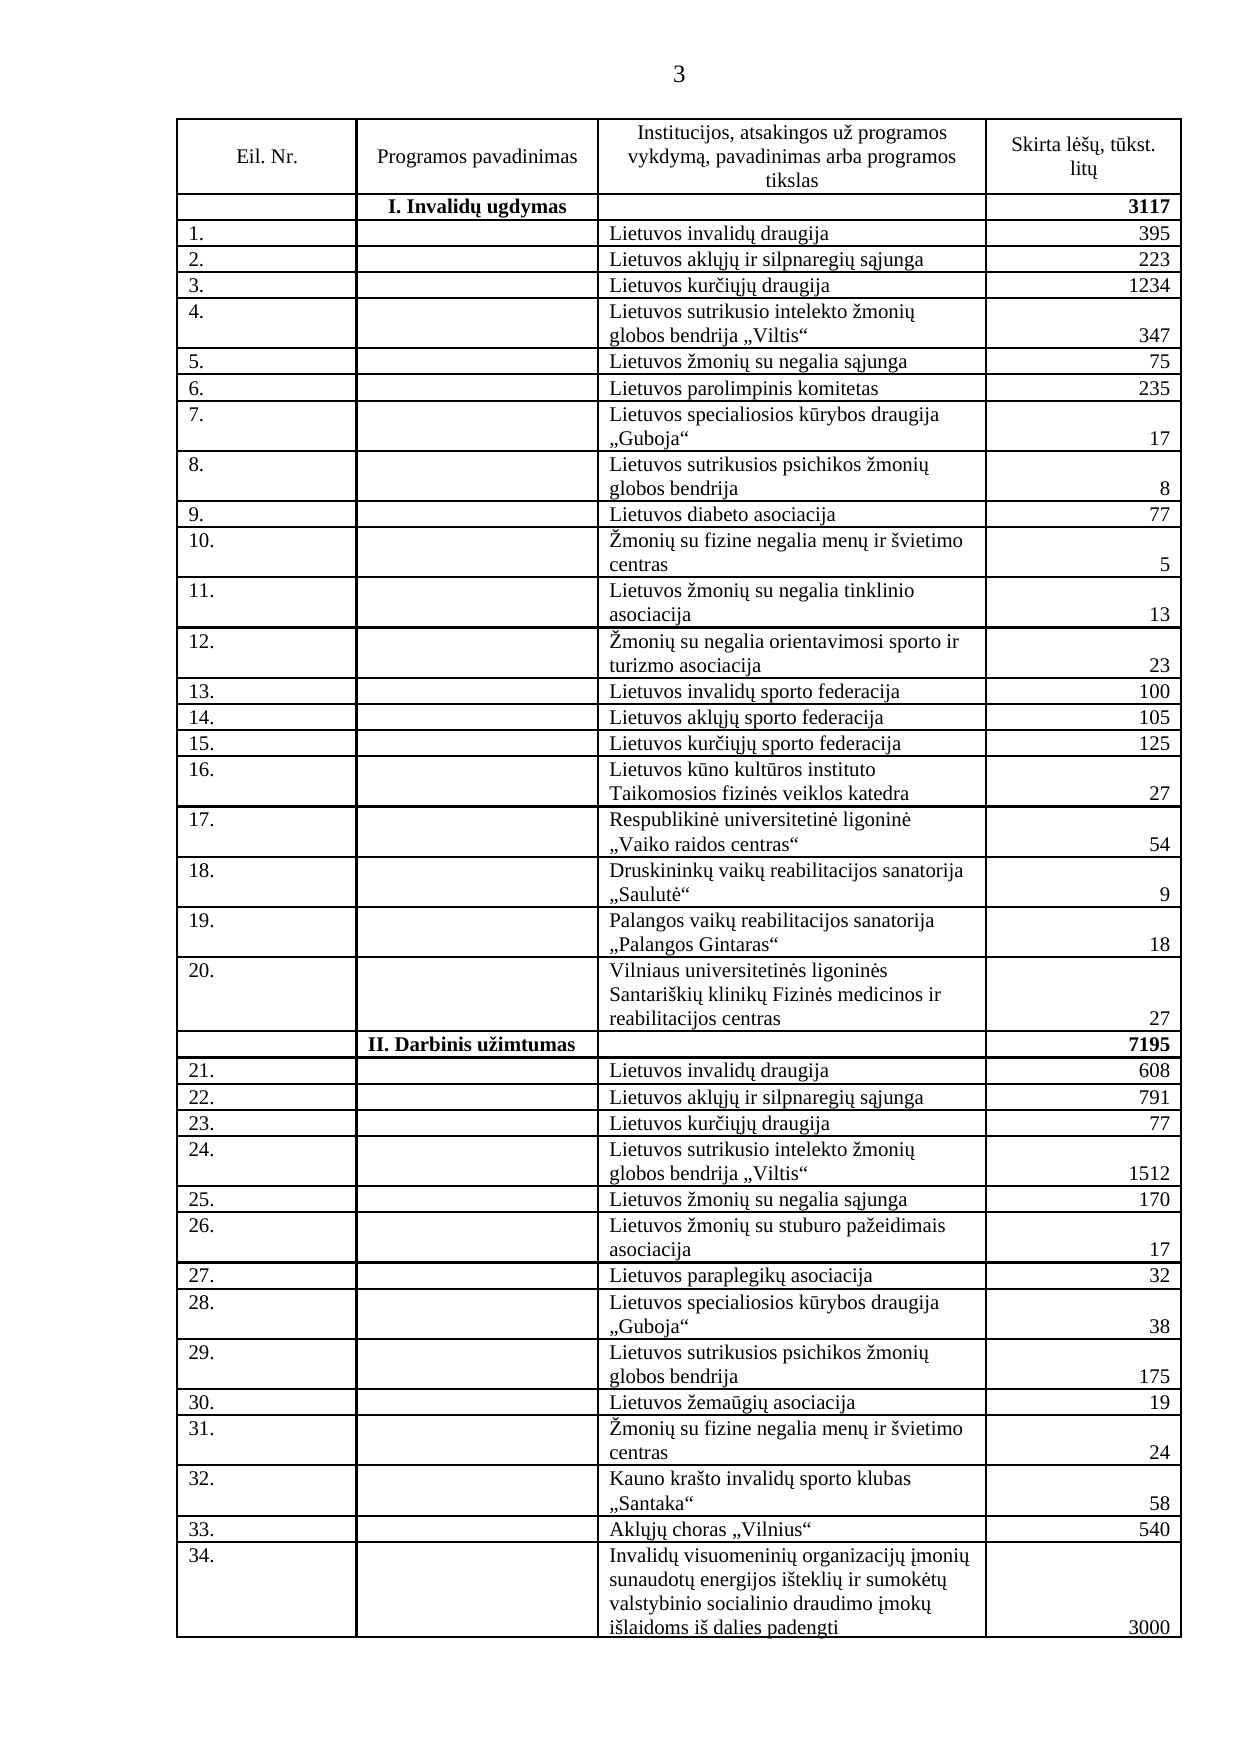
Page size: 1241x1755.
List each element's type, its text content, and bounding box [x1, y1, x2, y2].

table_cell 32 [987, 1264, 1180, 1287]
table_cell Lietuvos kurčiųjų sporto federacija [599, 731, 985, 755]
table_cell [358, 1543, 597, 1636]
table_cell Lietuvos sutrikusio intelekto žmonių globos bendrija „Viltis“ [599, 299, 985, 347]
table_cell 19 [987, 1390, 1180, 1414]
table_cell [358, 679, 597, 703]
table_cell [358, 1340, 597, 1388]
table_cell 15. [178, 731, 355, 755]
table_cell 175 [987, 1340, 1180, 1388]
table_cell [358, 629, 597, 677]
table_cell Žmonių su negalia orientavimosi sporto ir turizmo asociacija [599, 629, 985, 677]
table_cell Aklųjų choras „Vilnius“ [599, 1517, 985, 1541]
table_cell 7195 [987, 1032, 1180, 1056]
table_cell 23 [987, 629, 1180, 677]
table_cell 13 [987, 578, 1180, 626]
table_cell [358, 1290, 597, 1338]
table_cell 235 [987, 375, 1180, 399]
table_cell 17 [987, 1213, 1180, 1261]
table_cell [358, 1264, 597, 1287]
table_cell Lietuvos žmonių su stuburo pažeidimais asociacija [599, 1213, 985, 1261]
table_cell Lietuvos kurčiųjų draugija [599, 1111, 985, 1135]
table_cell 18. [178, 858, 355, 906]
table_cell 9 [987, 858, 1180, 906]
table_cell [358, 1059, 597, 1082]
table_cell 27. [178, 1264, 355, 1287]
table_cell II. Darbinis užimtumas [358, 1032, 597, 1056]
table_cell Lietuvos kūno kultūros instituto Taikomosios fizinės veiklos katedra [599, 757, 985, 805]
table_cell 3. [178, 273, 355, 297]
table_cell 4. [178, 299, 355, 347]
table_cell 77 [987, 1111, 1180, 1135]
table_header Programos pavadinimas [358, 120, 597, 192]
table_cell 12. [178, 629, 355, 677]
table_cell Lietuvos paraplegikų asociacija [599, 1264, 985, 1287]
table_cell 77 [987, 502, 1180, 526]
table_cell I. Invalidų ugdymas [358, 195, 597, 218]
table_cell 30. [178, 1390, 355, 1414]
table_cell 27 [987, 958, 1180, 1030]
table_cell 14. [178, 705, 355, 729]
table_cell Respublikinė universitetinė ligoninė „Vaiko raidos centras“ [599, 808, 985, 856]
table_cell [358, 1187, 597, 1211]
table_cell 125 [987, 731, 1180, 755]
table_cell 10. [178, 528, 355, 576]
table_cell 7. [178, 402, 355, 450]
table_cell 608 [987, 1059, 1180, 1082]
table_cell 223 [987, 247, 1180, 271]
table_cell 3117 [987, 195, 1180, 218]
table_cell [599, 195, 985, 218]
table_cell [358, 958, 597, 1030]
table_cell [358, 1466, 597, 1514]
table_cell [358, 1517, 597, 1541]
table_cell [358, 1111, 597, 1135]
table_cell 540 [987, 1517, 1180, 1541]
table_cell Lietuvos sutrikusios psichikos žmonių globos bendrija [599, 1340, 985, 1388]
table_header Skirta lėšų, tūkst. litų [987, 120, 1180, 192]
table_cell 11. [178, 578, 355, 626]
table_cell Lietuvos žemaūgių asociacija [599, 1390, 985, 1414]
table_cell [599, 1032, 985, 1056]
table_cell 105 [987, 705, 1180, 729]
table_cell 38 [987, 1290, 1180, 1338]
table_cell 75 [987, 349, 1180, 373]
table_cell 54 [987, 808, 1180, 856]
table_cell Druskininkų vaikų reabilitacijos sanatorija „Saulutė“ [599, 858, 985, 906]
table_cell 32. [178, 1466, 355, 1514]
table_cell 6. [178, 375, 355, 399]
table_cell 13. [178, 679, 355, 703]
table_cell [358, 1416, 597, 1464]
table_cell 9. [178, 502, 355, 526]
table_cell 8 [987, 452, 1180, 500]
table_cell Žmonių su fizine negalia menų ir švietimo centras [599, 1416, 985, 1464]
table_cell 100 [987, 679, 1180, 703]
table_cell 18 [987, 908, 1180, 956]
table_cell Lietuvos invalidų draugija [599, 221, 985, 245]
table_cell Lietuvos invalidų sporto federacija [599, 679, 985, 703]
table_cell [358, 299, 597, 347]
table_cell [358, 578, 597, 626]
table_cell 8. [178, 452, 355, 500]
table_cell Palangos vaikų reabilitacijos sanatorija „Palangos Gintaras“ [599, 908, 985, 956]
table_cell 1. [178, 221, 355, 245]
table_cell [358, 757, 597, 805]
table_cell 58 [987, 1466, 1180, 1514]
table_cell [358, 375, 597, 399]
table_cell 23. [178, 1111, 355, 1135]
table_cell Lietuvos diabeto asociacija [599, 502, 985, 526]
table_cell Lietuvos žmonių su negalia sąjunga [599, 1187, 985, 1211]
table_cell 791 [987, 1085, 1180, 1109]
table_cell Invalidų visuomeninių organizacijų įmonių sunaudotų energijos išteklių ir sumokėtų valstybinio socialinio draudimo įmokų išlaidoms iš dalies padengti [599, 1543, 985, 1636]
table_cell 20. [178, 958, 355, 1030]
table_cell Lietuvos sutrikusios psichikos žmonių globos bendrija [599, 452, 985, 500]
table_cell [358, 247, 597, 271]
table_cell 24. [178, 1137, 355, 1185]
table_cell 19. [178, 908, 355, 956]
table_cell [358, 908, 597, 956]
table_cell 395 [987, 221, 1180, 245]
table_cell 25. [178, 1187, 355, 1211]
table_cell [358, 858, 597, 906]
table_cell [358, 502, 597, 526]
table_cell Lietuvos aklųjų sporto federacija [599, 705, 985, 729]
table_cell 2. [178, 247, 355, 271]
table_cell [178, 1032, 355, 1056]
table_cell Lietuvos sutrikusio intelekto žmonių globos bendrija „Viltis“ [599, 1137, 985, 1185]
table_cell 21. [178, 1059, 355, 1082]
table_cell Lietuvos žmonių su negalia tinklinio asociacija [599, 578, 985, 626]
table_cell [358, 1213, 597, 1261]
table_cell 5 [987, 528, 1180, 576]
table_cell [358, 528, 597, 576]
table_cell [358, 221, 597, 245]
table_cell [358, 731, 597, 755]
table_cell Lietuvos žmonių su negalia sąjunga [599, 349, 985, 373]
table_cell 1512 [987, 1137, 1180, 1185]
table_cell Žmonių su fizine negalia menų ir švietimo centras [599, 528, 985, 576]
table_cell Lietuvos aklųjų ir silpnaregių sąjunga [599, 247, 985, 271]
table_cell 347 [987, 299, 1180, 347]
table_cell Vilniaus universitetinės ligoninės Santariškių klinikų Fizinės medicinos ir reabilitacijos centras [599, 958, 985, 1030]
table_cell 28. [178, 1290, 355, 1338]
table_cell 27 [987, 757, 1180, 805]
table_header Institucijos, atsakingos už programos vykdymą, pavadinimas arba programos tikslas [599, 120, 985, 192]
table_cell [358, 349, 597, 373]
table_cell [358, 1085, 597, 1109]
table_cell Lietuvos invalidų draugija [599, 1059, 985, 1082]
table_cell [358, 705, 597, 729]
table_cell 17. [178, 808, 355, 856]
table_cell Lietuvos specialiosios kūrybos draugija „Guboja“ [599, 1290, 985, 1338]
table_cell [358, 452, 597, 500]
table_cell [358, 808, 597, 856]
table_cell 31. [178, 1416, 355, 1464]
table_cell 1234 [987, 273, 1180, 297]
table_cell 24 [987, 1416, 1180, 1464]
table_cell 33. [178, 1517, 355, 1541]
table_cell Lietuvos parolimpinis komitetas [599, 375, 985, 399]
table_cell 17 [987, 402, 1180, 450]
table_cell [358, 402, 597, 450]
table_cell 3000 [987, 1543, 1180, 1636]
table_header Eil. Nr. [178, 120, 355, 192]
table_cell 34. [178, 1543, 355, 1636]
table_cell [358, 273, 597, 297]
table_cell Lietuvos kurčiųjų draugija [599, 273, 985, 297]
table_cell Lietuvos specialiosios kūrybos draugija „Guboja“ [599, 402, 985, 450]
table_cell 29. [178, 1340, 355, 1388]
table_cell 26. [178, 1213, 355, 1261]
table_cell 16. [178, 757, 355, 805]
table_cell 22. [178, 1085, 355, 1109]
table_cell [358, 1390, 597, 1414]
table_cell 170 [987, 1187, 1180, 1211]
table_cell [358, 1137, 597, 1185]
table_cell 5. [178, 349, 355, 373]
table_cell Lietuvos aklųjų ir silpnaregių sąjunga [599, 1085, 985, 1109]
table_cell Kauno krašto invalidų sporto klubas „Santaka“ [599, 1466, 985, 1514]
table_cell [178, 195, 355, 218]
